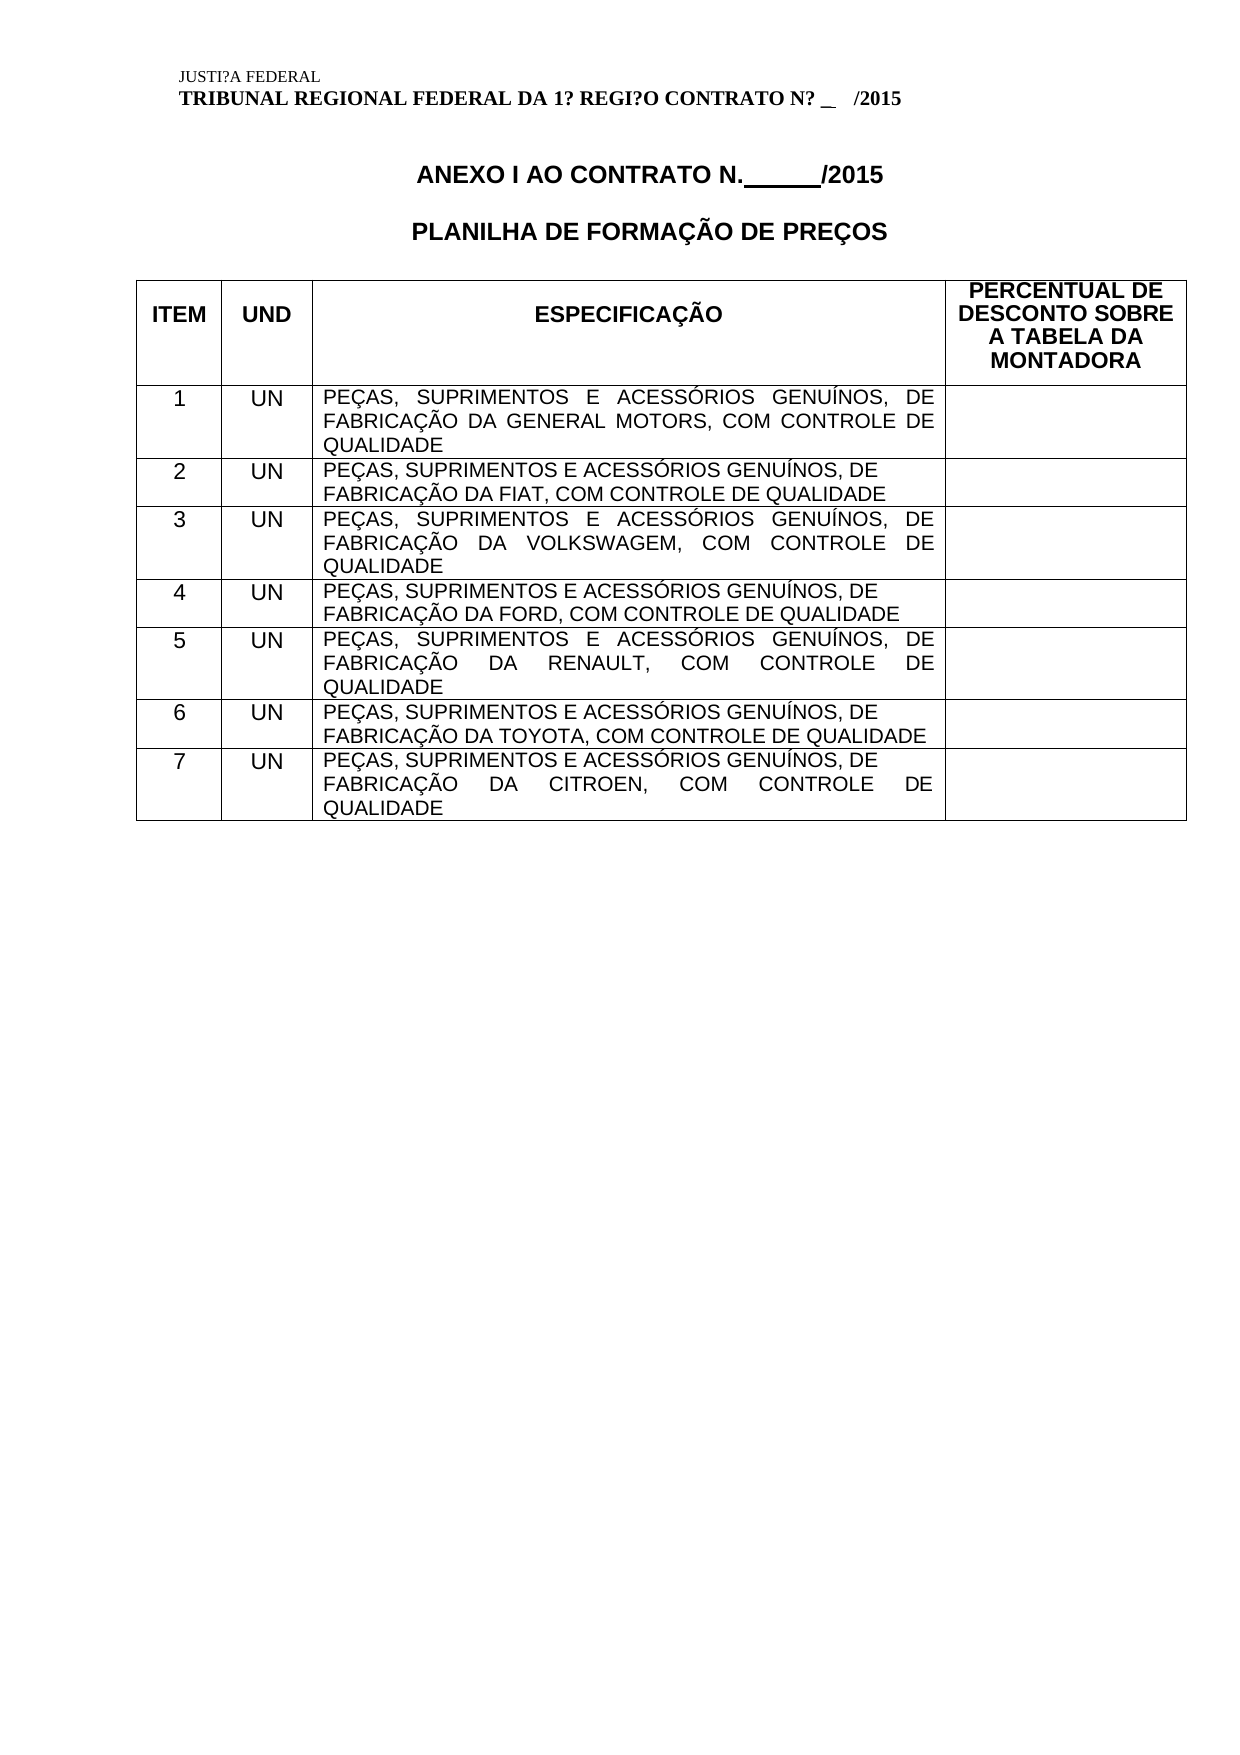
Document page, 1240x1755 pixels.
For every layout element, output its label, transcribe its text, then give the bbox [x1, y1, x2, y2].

text ANEXO I AO CONTRATO N. /2015 PLANILHA DE FORMAÇÃO DE PREÇOS [411, 160, 888, 246]
table_cell [946, 700, 1186, 748]
table_cell PEÇAS, SUPRIMENTOS E ACESSÓRIOS GENUÍNOS, DE FABRICAÇÃO DA RENAULT, COM CONTROLE DE QUALIDADE [313, 628, 945, 699]
table_header UND [222, 281, 312, 385]
table_cell [946, 580, 1186, 627]
table_cell PEÇAS, SUPRIMENTOS E ACESSÓRIOS GENUÍNOS, DE FABRICAÇÃO DA GENERAL MOTORS, COM CONTROLE DE QUALIDADE [313, 386, 945, 457]
table_cell 6 [137, 700, 221, 748]
table_cell [946, 507, 1186, 579]
table_cell 1 [137, 386, 221, 457]
table_cell 4 [137, 580, 221, 627]
table_cell 5 [137, 628, 221, 699]
table_cell PEÇAS, SUPRIMENTOS E ACESSÓRIOS GENUÍNOS, DE FABRICAÇÃO DA VOLKSWAGEM, COM CONTROLE DE QUALIDADE [313, 507, 945, 579]
table_cell PEÇAS, SUPRIMENTOS E ACESSÓRIOS GENUÍNOS, DE FABRICAÇÃO DA CITROEN, COM CONTROLE DE QUALIDADE [313, 749, 945, 820]
table_header ESPECIFICAÇÃO [313, 281, 945, 385]
table_cell [946, 628, 1186, 699]
table_cell PEÇAS, SUPRIMENTOS E ACESSÓRIOS GENUÍNOS, DE FABRICAÇÃO DA TOYOTA, COM CONTROLE DE QUALIDADE [313, 700, 945, 748]
table_cell 7 [137, 749, 221, 820]
table_cell UN [222, 628, 312, 699]
table_cell UN [222, 459, 312, 506]
table_cell UN [222, 749, 312, 820]
table_cell UN [222, 700, 312, 748]
table_cell UN [222, 507, 312, 579]
table_cell 3 [137, 507, 221, 579]
table_cell [946, 749, 1186, 820]
table_cell UN [222, 386, 312, 457]
table_cell [946, 459, 1186, 506]
table_cell UN [222, 580, 312, 627]
table_header PERCENTUAL DE DESCONTO SOBRE A TABELA DA MONTADORA [946, 281, 1186, 385]
table_cell PEÇAS, SUPRIMENTOS E ACESSÓRIOS GENUÍNOS, DE FABRICAÇÃO DA FORD, COM CONTROLE DE QUALIDADE [313, 580, 945, 627]
table_cell PEÇAS, SUPRIMENTOS E ACESSÓRIOS GENUÍNOS, DE FABRICAÇÃO DA FIAT, COM CONTROLE DE QUALIDADE [313, 459, 945, 506]
table_cell 2 [137, 459, 221, 506]
table_header ITEM [137, 281, 221, 385]
table_cell [946, 386, 1186, 457]
